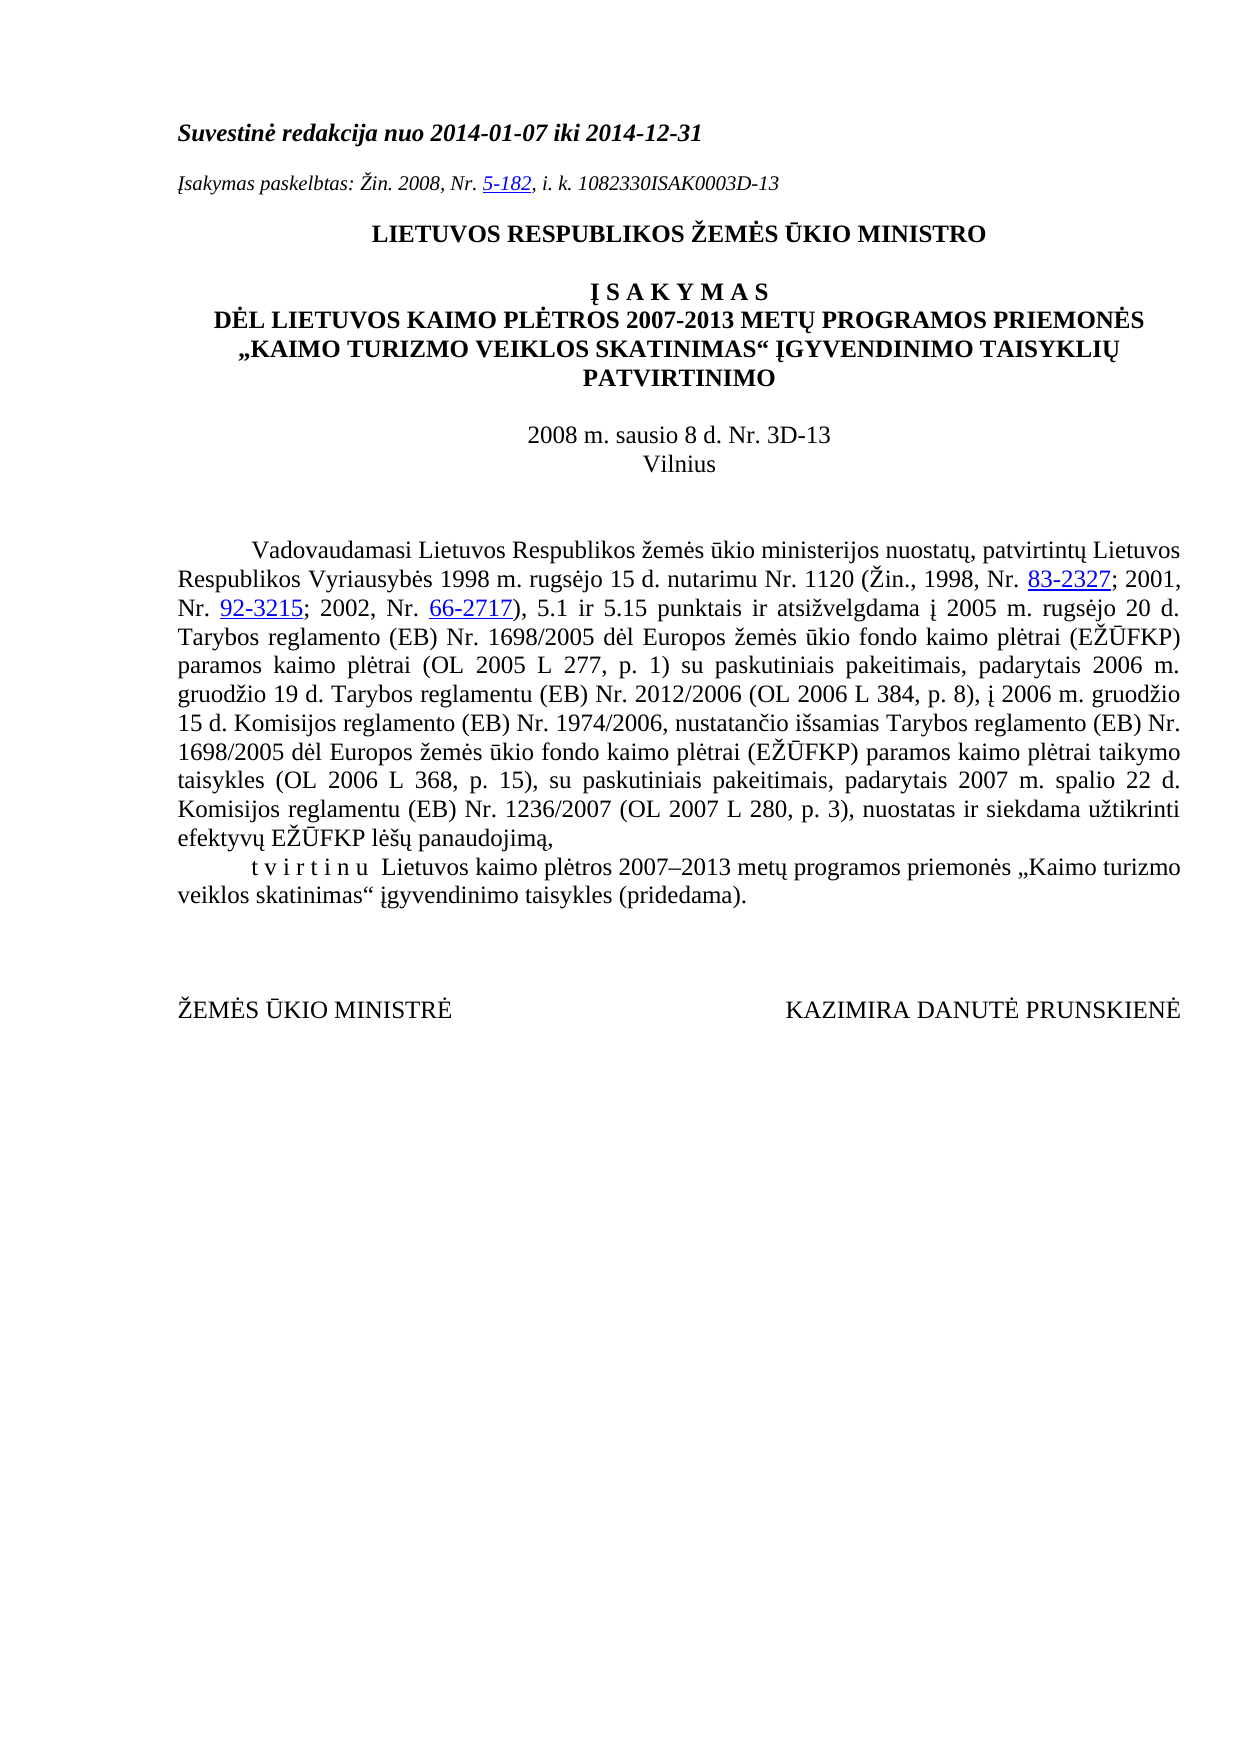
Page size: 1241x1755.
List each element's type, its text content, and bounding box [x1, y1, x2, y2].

text DĖL LIETUVOS KAIMO PLĖTROS 2007-2013 METŲ PROGRAMOS PRIEMONĖS „KAIMO TURIZMO VEIKLOS SKATINIMAS“ ĮGYVENDINIMO TAISYKLIŲ PATVIRTINIMO [177, 305, 1181, 392]
text tvirtinu Lietuvos kaimo plėtros 2007–2013 metų programos priemonės „Kaimo turizmo veiklos skatinimas“ įgyvendinimo taisykles (pridedama). [177, 852, 1181, 909]
text Vadovaudamasi Lietuvos Respublikos žemės ūkio ministerijos nuostatų, patvirtintų Lietuvos Respublikos Vyriausybės 1998 m. rugsėjo 15 d. nutarimu Nr. 1120 (Žin., 1998, Nr. 83-2327; 2001, Nr. 92-3215; 2002, Nr. 66-2717), 5.1 ir 5.15 punktais ir atsižvelgdama į 2005 m. rugsėjo 20 d. Tarybos reglamento (EB) Nr. 1698/2005 dėl Europos žemės ūkio fondo kaimo plėtrai (EŽŪFKP) paramos kaimo plėtrai (OL 2005 L 277, p. 1) su paskutiniais pakeitimais, padarytais 2006 m. gruodžio 19 d. Tarybos reglamentu (EB) Nr. 2012/2006 (OL 2006 L 384, p. 8), į 2006 m. gruodžio 15 d. Komisijos reglamento (EB) Nr. 1974/2006, nustatančio išsamias Tarybos reglamento (EB) Nr. 1698/2005 dėl Europos žemės ūkio fondo kaimo plėtrai (EŽŪFKP) paramos kaimo plėtrai taikymo taisykles (OL 2006 L 368, p. 15), su paskutiniais pakeitimais, padarytais 2007 m. spalio 22 d. Komisijos reglamentu (EB) Nr. 1236/2007 (OL 2007 L 280, p. 3), nuostatas ir siekdama užtikrinti efektyvų EŽŪFKP lėšų panaudojimą, [177, 535, 1181, 852]
text Suvestinė redakcija nuo 2014-01-07 iki 2014-12-31 [177, 118, 1181, 147]
text LIETUVOS RESPUBLIKOS ŽEMĖS ŪKIO MINISTRO [177, 219, 1181, 248]
text Įsakymas paskelbtas: Žin. 2008, Nr. 5-182, i. k. 1082330ISAK0003D-13 [177, 171, 1181, 195]
text Į S A K Y M A S [177, 277, 1181, 305]
text Vilnius [177, 449, 1181, 478]
text ŽEMĖS ŪKIO MINISTRĖ KAZIMIRA DANUTĖ PRUNSKIENĖ [177, 995, 1181, 1024]
text 2008 m. sausio 8 d. Nr. 3D-13 [177, 420, 1181, 449]
